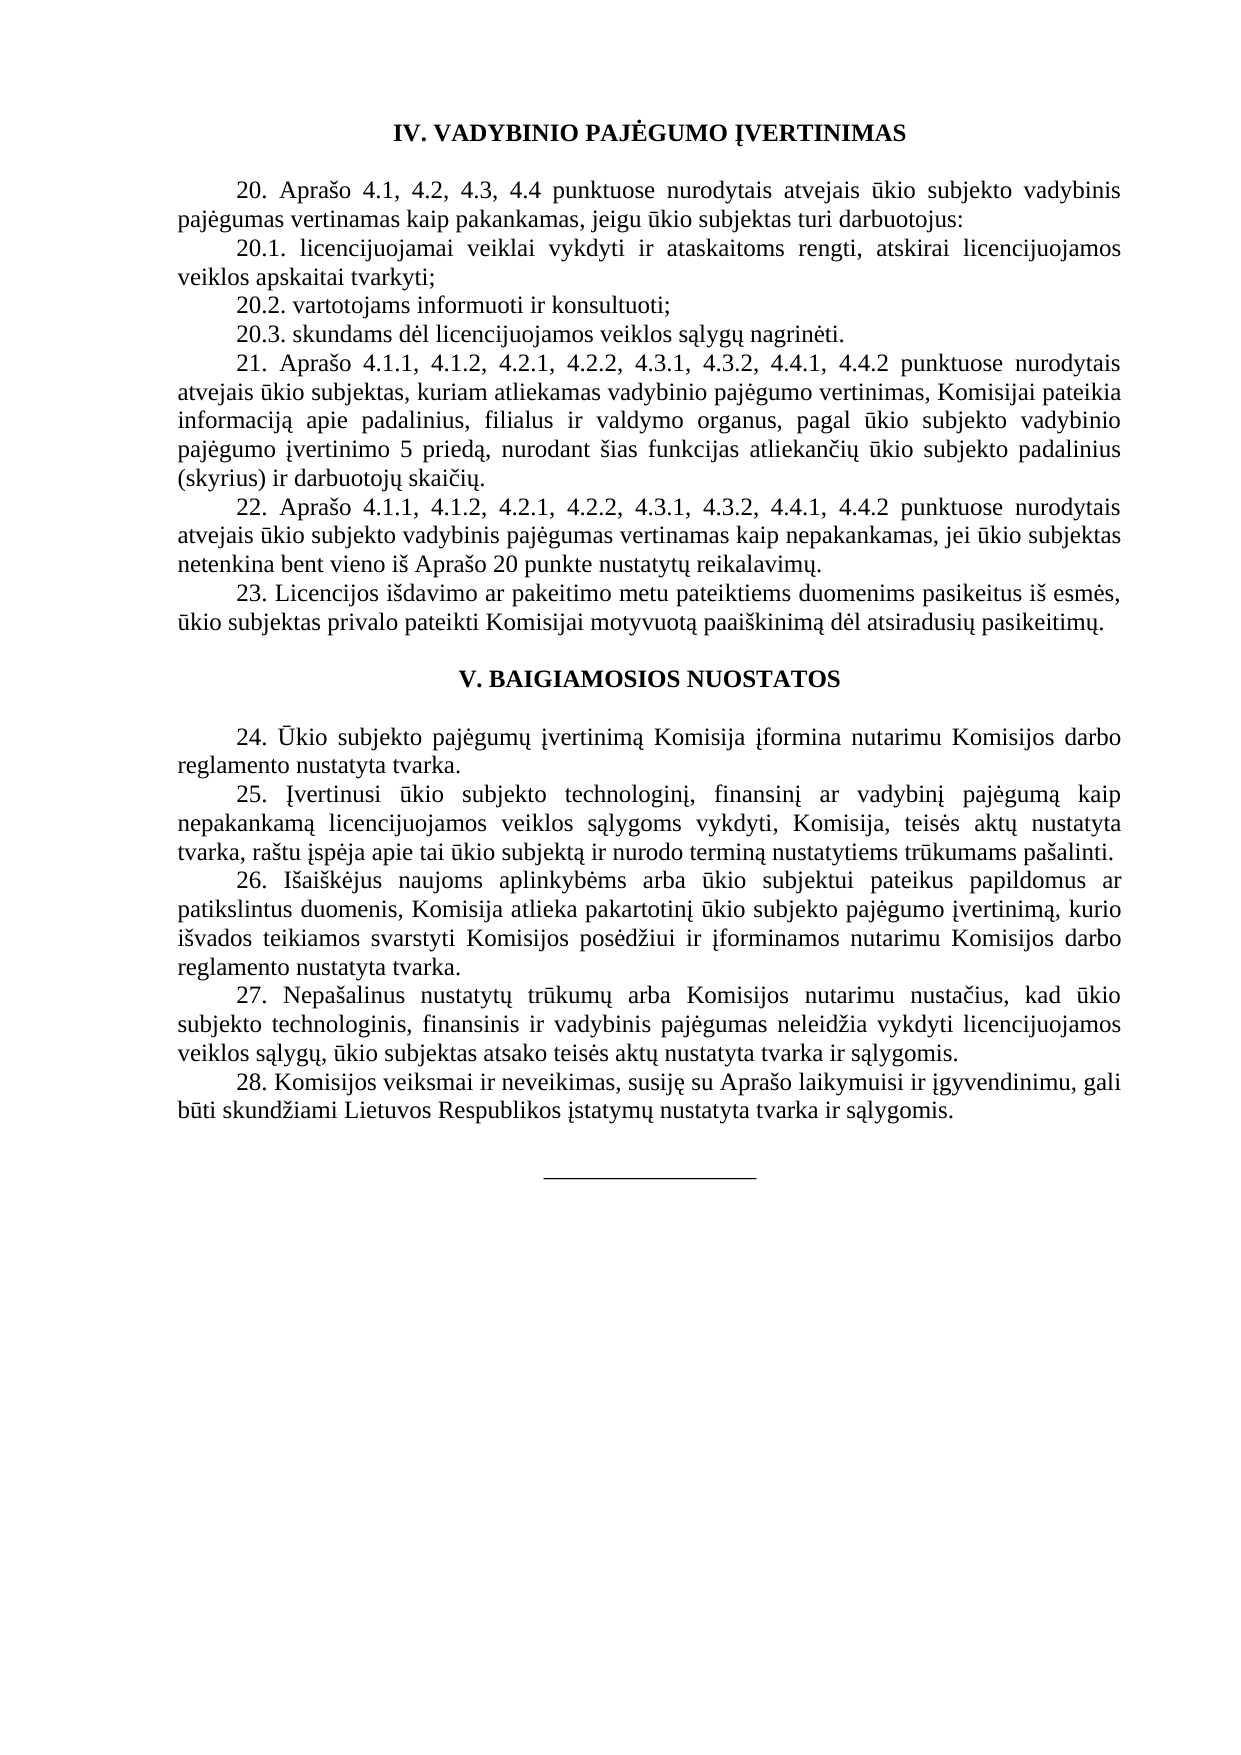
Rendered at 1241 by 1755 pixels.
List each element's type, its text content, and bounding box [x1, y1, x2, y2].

text 20.2. vartotojams informuoti ir konsultuoti; [177, 291, 1122, 319]
text 28. Komisijos veiksmai ir neveikimas, susiję su Aprašo laikymuisi ir įgyvendinimu, gali būti skundžiami Lietuvos Respublikos įstatymų nustatyta tvarka ir sąlygomis. [177, 1067, 1122, 1124]
text V. Baigiamosios nuostatos [177, 664, 1122, 693]
text 20.1. licencijuojamai veiklai vykdyti ir ataskaitoms rengti, atskirai licencijuojamos veiklos apskaitai tvarkyti; [177, 233, 1122, 291]
text 25. Įvertinusi ūkio subjekto technologinį, finansinį ar vadybinį pajėgumą kaip nepakankamą licencijuojamos veiklos sąlygoms vykdyti, Komisija, teisės aktų nustatyta tvarka, raštu įspėja apie tai ūkio subjektą ir nurodo terminą nustatytiems trūkumams pašalinti. [177, 779, 1122, 866]
text 20.3. skundams dėl licencijuojamos veiklos sąlygų nagrinėti. [177, 319, 1122, 348]
text 24. Ūkio subjekto pajėgumų įvertinimą Komisija įformina nutarimu Komisijos darbo reglamento nustatyta tvarka. [177, 722, 1122, 779]
text 27. Nepašalinus nustatytų trūkumų arba Komisijos nutarimu nustačius, kad ūkio subjekto technologinis, finansinis ir vadybinis pajėgumas neleidžia vykdyti licencijuojamos veiklos sąlygų, ūkio subjektas atsako teisės aktų nustatyta tvarka ir sąlygomis. [177, 981, 1122, 1067]
text 26. Išaiškėjus naujoms aplinkybėms arba ūkio subjektui pateikus papildomus ar patikslintus duomenis, Komisija atlieka pakartotinį ūkio subjekto pajėgumo įvertinimą, kurio išvados teikiamos svarstyti Komisijos posėdžiui ir įforminamos nutarimu Komisijos darbo reglamento nustatyta tvarka. [177, 866, 1122, 981]
text 23. Licencijos išdavimo ar pakeitimo metu pateiktiems duomenims pasikeitus iš esmės, ūkio subjektas privalo pateikti Komisijai motyvuotą paaiškinimą dėl atsiradusių pasikeitimų. [177, 578, 1122, 636]
text 21. Aprašo 4.1.1, 4.1.2, 4.2.1, 4.2.2, 4.3.1, 4.3.2, 4.4.1, 4.4.2 punktuose nurodytais atvejais ūkio subjektas, kuriam atliekamas vadybinio pajėgumo vertinimas, Komisijai pateikia informaciją apie padalinius, filialus ir valdymo organus, pagal ūkio subjekto vadybinio pajėgumo įvertinimo 5 priedą, nurodant šias funkcijas atliekančių ūkio subjekto padalinius (skyrius) ir darbuotojų skaičių. [177, 348, 1122, 492]
text IV. Vadybinio pajėgumo įvertinimas [177, 118, 1122, 147]
text _________________ [177, 1153, 1122, 1182]
text 20. Aprašo 4.1, 4.2, 4.3, 4.4 punktuose nurodytais atvejais ūkio subjekto vadybinis pajėgumas vertinamas kaip pakankamas, jeigu ūkio subjektas turi darbuotojus: [177, 176, 1122, 233]
text 22. Aprašo 4.1.1, 4.1.2, 4.2.1, 4.2.2, 4.3.1, 4.3.2, 4.4.1, 4.4.2 punktuose nurodytais atvejais ūkio subjekto vadybinis pajėgumas vertinamas kaip nepakankamas, jei ūkio subjektas netenkina bent vieno iš Aprašo 20 punkte nustatytų reikalavimų. [177, 492, 1122, 578]
